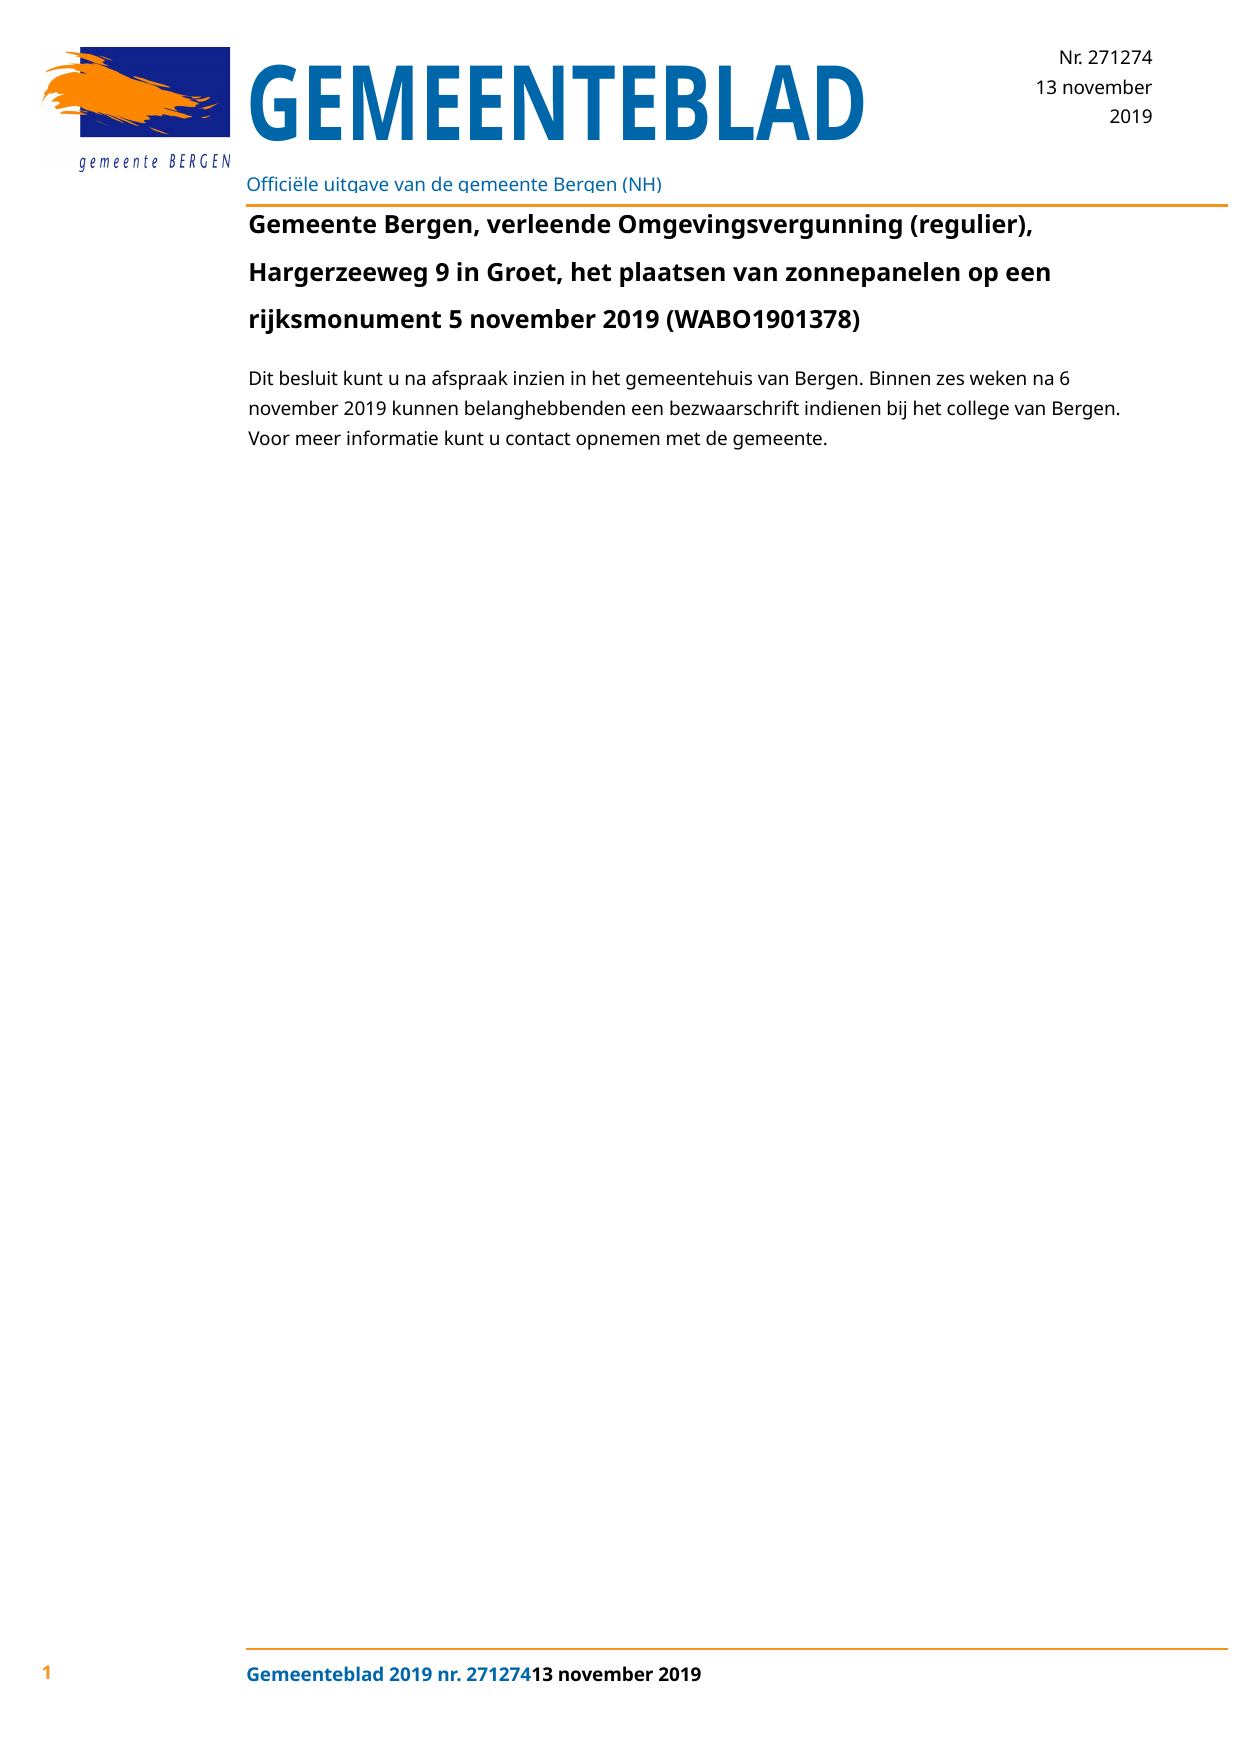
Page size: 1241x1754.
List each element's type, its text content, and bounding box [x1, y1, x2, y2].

text Dit besluit kunt u na afspraak inzien in het gemeentehuis van Bergen. Binnen zes weken na 6 november 2019 kunnen belanghebbenden een bezwaarschrift indienen bij het college van Bergen. Voor meer informatie kunt u contact opnemen met de gemeente. [248, 366, 1152, 450]
text Gemeente Bergen, verleende Omgevingsvergunning (regulier), Hargerzeeweg 9 in Groet, het plaatsen van zonnepanelen op een rijksmonument 5 november 2019 (WABO1901378) [248, 207, 1152, 336]
picture [41, 47, 231, 172]
